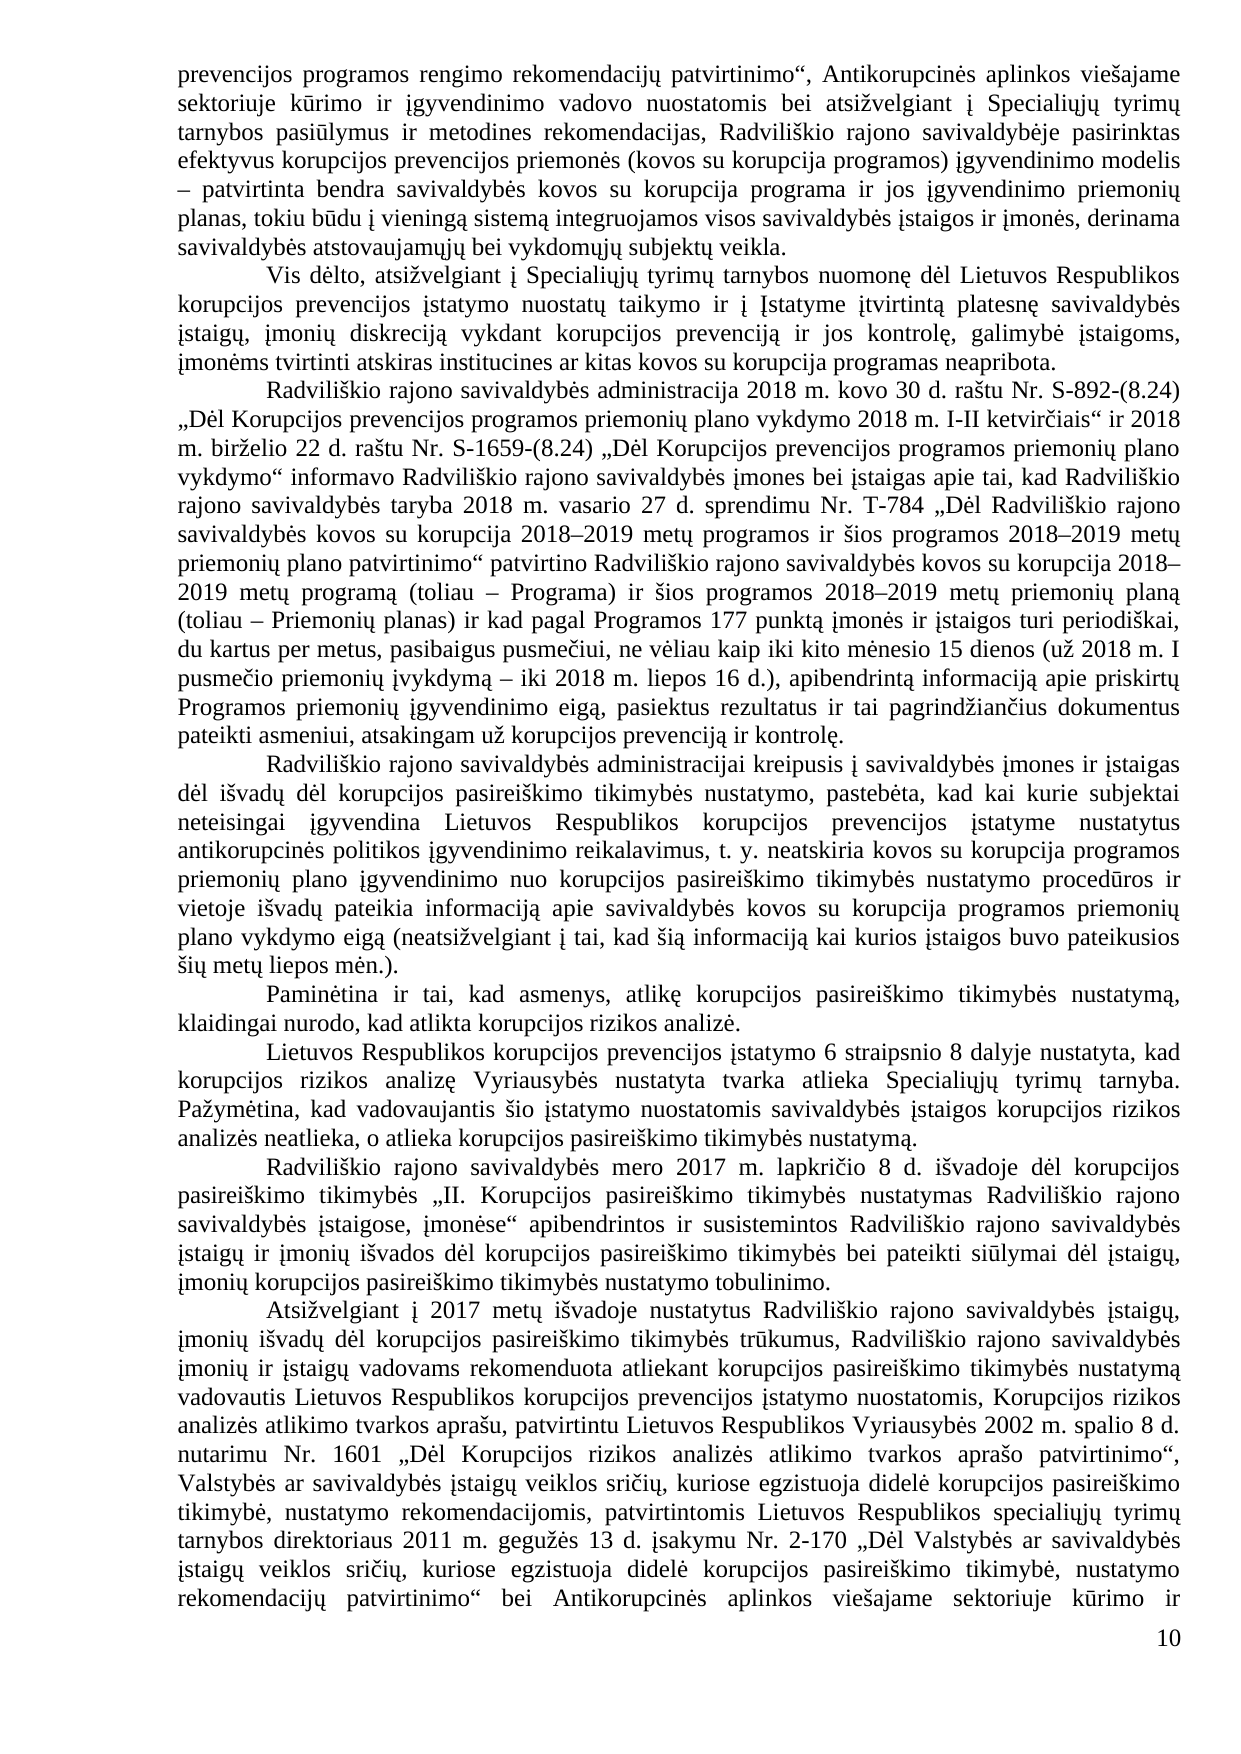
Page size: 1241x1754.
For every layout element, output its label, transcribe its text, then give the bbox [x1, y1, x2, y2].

text Radviliškio rajono savivaldybės administracijai kreipusis į savivaldybės įmones ir įstaigas dėl išvadų dėl korupcijos pasireiškimo tikimybės nustatymo, pastebėta, kad kai kurie subjektai neteisingai įgyvendina Lietuvos Respublikos korupcijos prevencijos įstatyme nustatytus antikorupcinės politikos įgyvendinimo reikalavimus, t. y. neatskiria kovos su korupcija programos priemonių plano įgyvendinimo nuo korupcijos pasireiškimo tikimybės nustatymo procedūros ir vietoje išvadų pateikia informaciją apie savivaldybės kovos su korupcija programos priemonių plano vykdymo eigą (neatsižvelgiant į tai, kad šią informaciją kai kurios įstaigos buvo pateikusios šių metų liepos mėn.). [177, 749, 1181, 979]
text Radviliškio rajono savivaldybės administracija 2018 m. kovo 30 d. raštu Nr. S-892-(8.24) „Dėl Korupcijos prevencijos programos priemonių plano vykdymo 2018 m. I-II ketvirčiais“ ir 2018 m. birželio 22 d. raštu Nr. S-1659-(8.24) „Dėl Korupcijos prevencijos programos priemonių plano vykdymo“ informavo Radviliškio rajono savivaldybės įmones bei įstaigas apie tai, kad Radviliškio rajono savivaldybės taryba 2018 m. vasario 27 d. sprendimu Nr. T-784 „Dėl Radviliškio rajono savivaldybės kovos su korupcija 2018–2019 metų programos ir šios programos 2018–2019 metų priemonių plano patvirtinimo“ patvirtino Radviliškio rajono savivaldybės kovos su korupcija 2018–2019 metų programą (toliau – Programa) ir šios programos 2018–2019 metų priemonių planą (toliau – Priemonių planas) ir kad pagal Programos 177 punktą įmonės ir įstaigos turi periodiškai, du kartus per metus, pasibaigus pusmečiui, ne vėliau kaip iki kito mėnesio 15 dienos (už 2018 m. I pusmečio priemonių įvykdymą – iki 2018 m. liepos 16 d.), apibendrintą informaciją apie priskirtų Programos priemonių įgyvendinimo eigą, pasiektus rezultatus ir tai pagrindžiančius dokumentus pateikti asmeniui, atsakingam už korupcijos prevenciją ir kontrolę. [177, 375, 1181, 749]
text Vis dėlto, atsižvelgiant į Specialiųjų tyrimų tarnybos nuomonę dėl Lietuvos Respublikos korupcijos prevencijos įstatymo nuostatų taikymo ir į Įstatyme įtvirtintą platesnę savivaldybės įstaigų, įmonių diskreciją vykdant korupcijos prevenciją ir jos kontrolę, galimybė įstaigoms, įmonėms tvirtinti atskiras institucines ar kitas kovos su korupcija programas neapribota. [177, 260, 1181, 375]
text Radviliškio rajono savivaldybės mero 2017 m. lapkričio 8 d. išvadoje dėl korupcijos pasireiškimo tikimybės „II. Korupcijos pasireiškimo tikimybės nustatymas Radviliškio rajono savivaldybės įstaigose, įmonėse“ apibendrintos ir susistemintos Radviliškio rajono savivaldybės įstaigų ir įmonių išvados dėl korupcijos pasireiškimo tikimybės bei pateikti siūlymai dėl įstaigų, įmonių korupcijos pasireiškimo tikimybės nustatymo tobulinimo. [177, 1152, 1181, 1295]
text Lietuvos Respublikos korupcijos prevencijos įstatymo 6 straipsnio 8 dalyje nustatyta, kad korupcijos rizikos analizę Vyriausybės nustatyta tvarka atlieka Specialiųjų tyrimų tarnyba. Pažymėtina, kad vadovaujantis šio įstatymo nuostatomis savivaldybės įstaigos korupcijos rizikos analizės neatlieka, o atlieka korupcijos pasireiškimo tikimybės nustatymą. [177, 1037, 1181, 1152]
text prevencijos programos rengimo rekomendacijų patvirtinimo“, Antikorupcinės aplinkos viešajame sektoriuje kūrimo ir įgyvendinimo vadovo nuostatomis bei atsižvelgiant į Specialiųjų tyrimų tarnybos pasiūlymus ir metodines rekomendacijas, Radviliškio rajono savivaldybėje pasirinktas efektyvus korupcijos prevencijos priemonės (kovos su korupcija programos) įgyvendinimo modelis – patvirtinta bendra savivaldybės kovos su korupcija programa ir jos įgyvendinimo priemonių planas, tokiu būdu į vieningą sistemą integruojamos visos savivaldybės įstaigos ir įmonės, derinama savivaldybės atstovaujamųjų bei vykdomųjų subjektų veikla. [177, 59, 1181, 260]
text Atsižvelgiant į 2017 metų išvadoje nustatytus Radviliškio rajono savivaldybės įstaigų, įmonių išvadų dėl korupcijos pasireiškimo tikimybės trūkumus, Radviliškio rajono savivaldybės įmonių ir įstaigų vadovams rekomenduota atliekant korupcijos pasireiškimo tikimybės nustatymą vadovautis Lietuvos Respublikos korupcijos prevencijos įstatymo nuostatomis, Korupcijos rizikos analizės atlikimo tvarkos aprašu, patvirtintu Lietuvos Respublikos Vyriausybės 2002 m. spalio 8 d. nutarimu Nr. 1601 „Dėl Korupcijos rizikos analizės atlikimo tvarkos aprašo patvirtinimo“, Valstybės ar savivaldybės įstaigų veiklos sričių, kuriose egzistuoja didelė korupcijos pasireiškimo tikimybė, nustatymo rekomendacijomis, patvirtintomis Lietuvos Respublikos specialiųjų tyrimų tarnybos direktoriaus 2011 m. gegužės 13 d. įsakymu Nr. 2-170 „Dėl Valstybės ar savivaldybės įstaigų veiklos sričių, kuriose egzistuoja didelė korupcijos pasireiškimo tikimybė, nustatymo rekomendacijų patvirtinimo“ bei Antikorupcinės aplinkos viešajame sektoriuje kūrimo ir [177, 1295, 1181, 1612]
text Paminėtina ir tai, kad asmenys, atlikę korupcijos pasireiškimo tikimybės nustatymą, klaidingai nurodo, kad atlikta korupcijos rizikos analizė. [177, 979, 1181, 1037]
